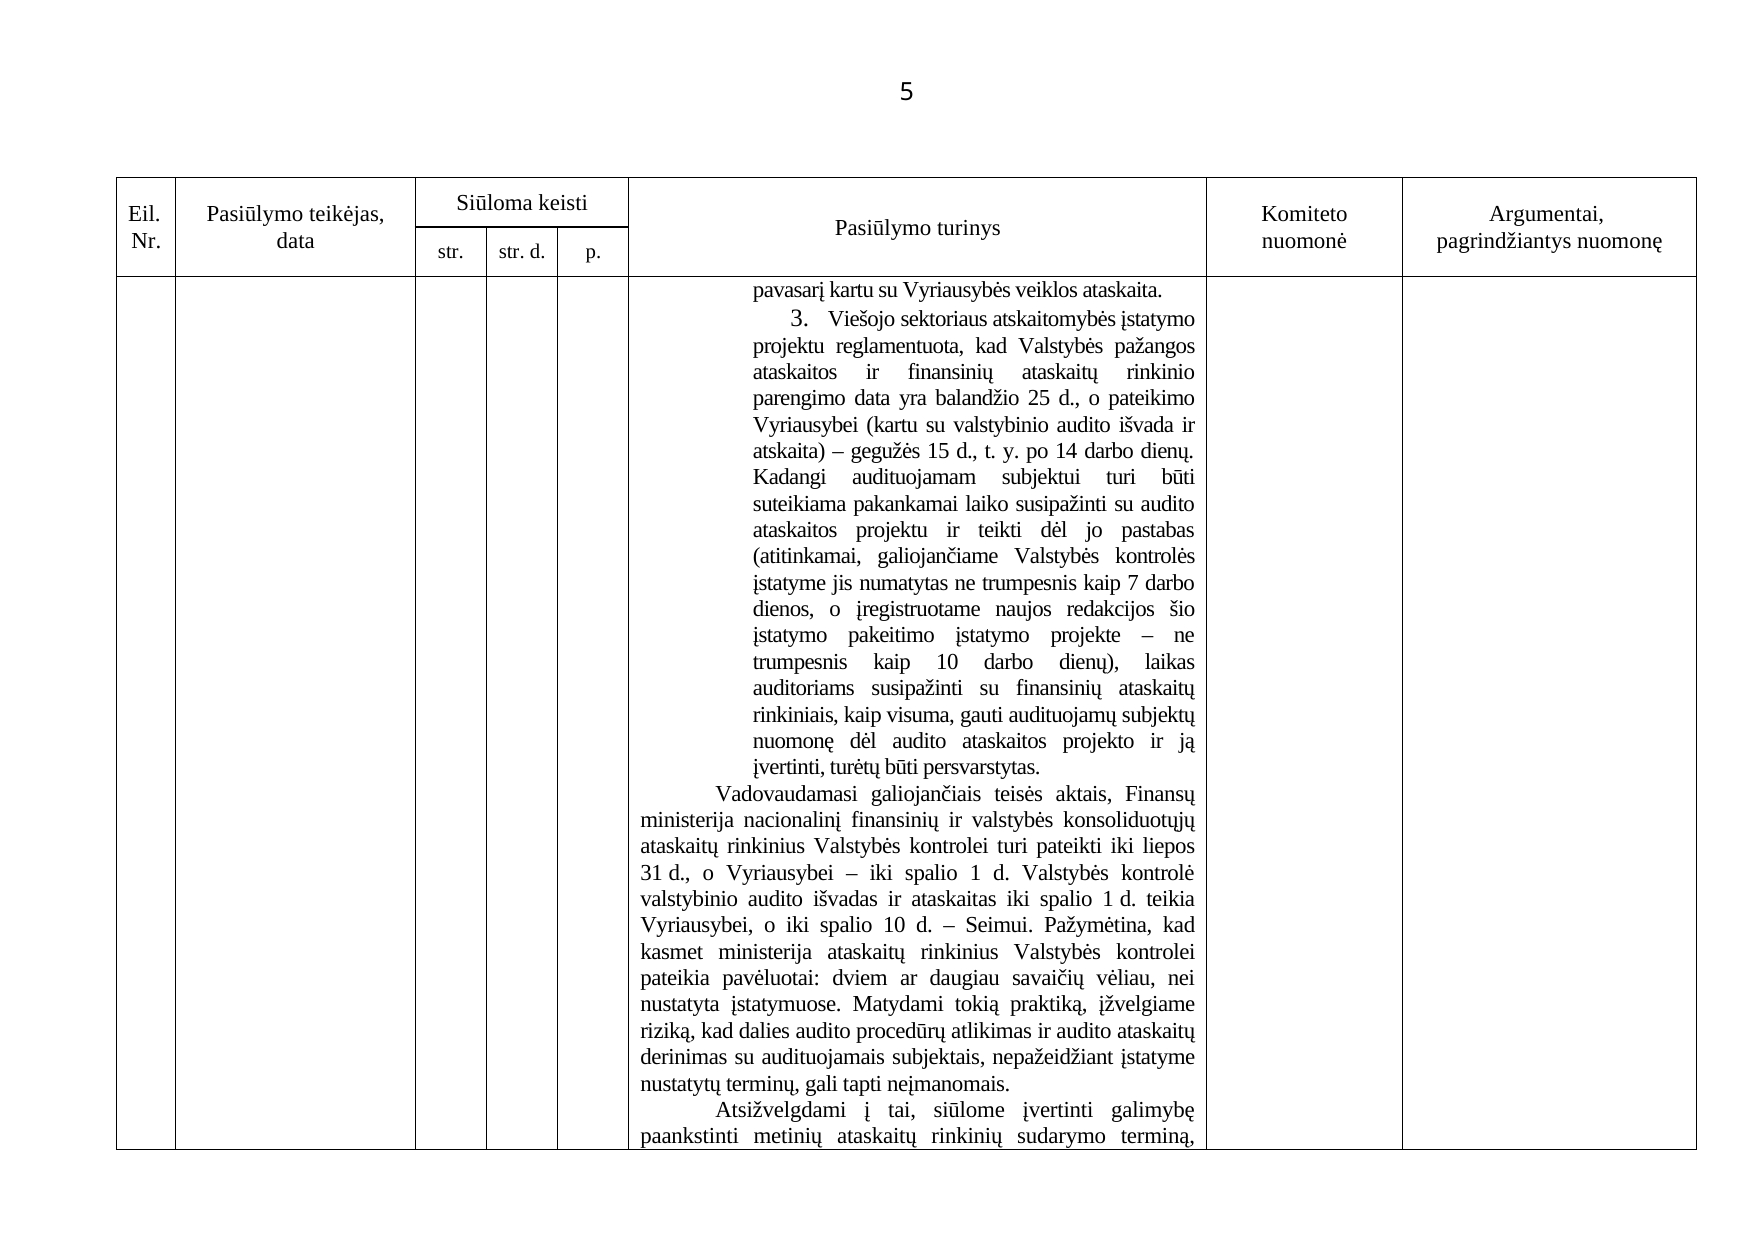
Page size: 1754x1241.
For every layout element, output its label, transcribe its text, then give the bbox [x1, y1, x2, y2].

table_cell str. [416, 228, 486, 276]
table_header Pasiūlymo turinys [629, 178, 1206, 276]
table_header Komiteto nuomonė [1207, 178, 1402, 276]
table_header Siūloma keisti [416, 178, 628, 226]
table_header Argumentai, pagrindžiantys nuomonę [1403, 178, 1696, 276]
table_cell [117, 277, 175, 1149]
table_cell pavasarį kartu su Vyriausybės veiklos ataskaita. Viešojo sektoriaus atskaitomybės įstatymo projektu reglamentuota, kad Valstybės pažangos ataskaitos ir finansinių ataskaitų rinkinio parengimo data yra balandžio 25 d., o pateikimo Vyriausybei (kartu su valstybinio audito išvada ir atskaita) – gegužės 15 d., t. y. po 14 darbo dienų. Kadangi audituojamam subjektui turi būti suteikiama pakankamai laiko susipažinti su audito ataskaitos projektu ir teikti dėl jo pastabas (atitinkamai, galiojančiame Valstybės kontrolės įstatyme jis numatytas ne trumpesnis kaip 7 darbo dienos, o įregistruotame naujos redakcijos šio įstatymo pakeitimo įstatymo projekte – ne trumpesnis kaip 10 darbo dienų), laikas auditoriams susipažinti su finansinių ataskaitų rinkiniais, kaip visuma, gauti audituojamų subjektų nuomonę dėl audito ataskaitos projekto ir ją įvertinti, turėtų būti persvarstytas. Vadovaudamasi galiojančiais teisės aktais, Finansų ministerija nacionalinį finansinių ir valstybės konsoliduotųjų ataskaitų rinkinius Valstybės kontrolei turi pateikti iki liepos 31 d., o Vyriausybei – iki spalio 1 d. Valstybės kontrolė valstybinio audito išvadas ir ataskaitas iki spalio 1 d. teikia Vyriausybei, o iki spalio 10 d. – Seimui. Pažymėtina, kad kasmet ministerija ataskaitų rinkinius Valstybės kontrolei pateikia pavėluotai: dviem ar daugiau savaičių vėliau, nei nustatyta įstatymuose. Matydami tokią praktiką, įžvelgiame riziką, kad dalies audito procedūrų atlikimas ir audito ataskaitų derinimas su audituojamais subjektais, nepažeidžiant įstatyme nustatytų terminų, gali tapti neįmanomais. Atsižvelgdami į tai, siūlome įvertinti galimybę paankstinti metinių ataskaitų rinkinių sudarymo terminą, [629, 277, 1206, 1149]
table_header Pasiūlymo teikėjas, data [176, 178, 415, 276]
table_cell [558, 277, 628, 1149]
table_cell str. d. [487, 228, 557, 276]
table_cell [487, 277, 557, 1149]
table_cell [1403, 277, 1696, 1149]
table_cell [416, 277, 486, 1149]
table_header Eil. Nr. [117, 178, 175, 276]
table_cell p. [558, 228, 628, 276]
table_cell [176, 277, 415, 1149]
table_cell [1207, 277, 1402, 1149]
